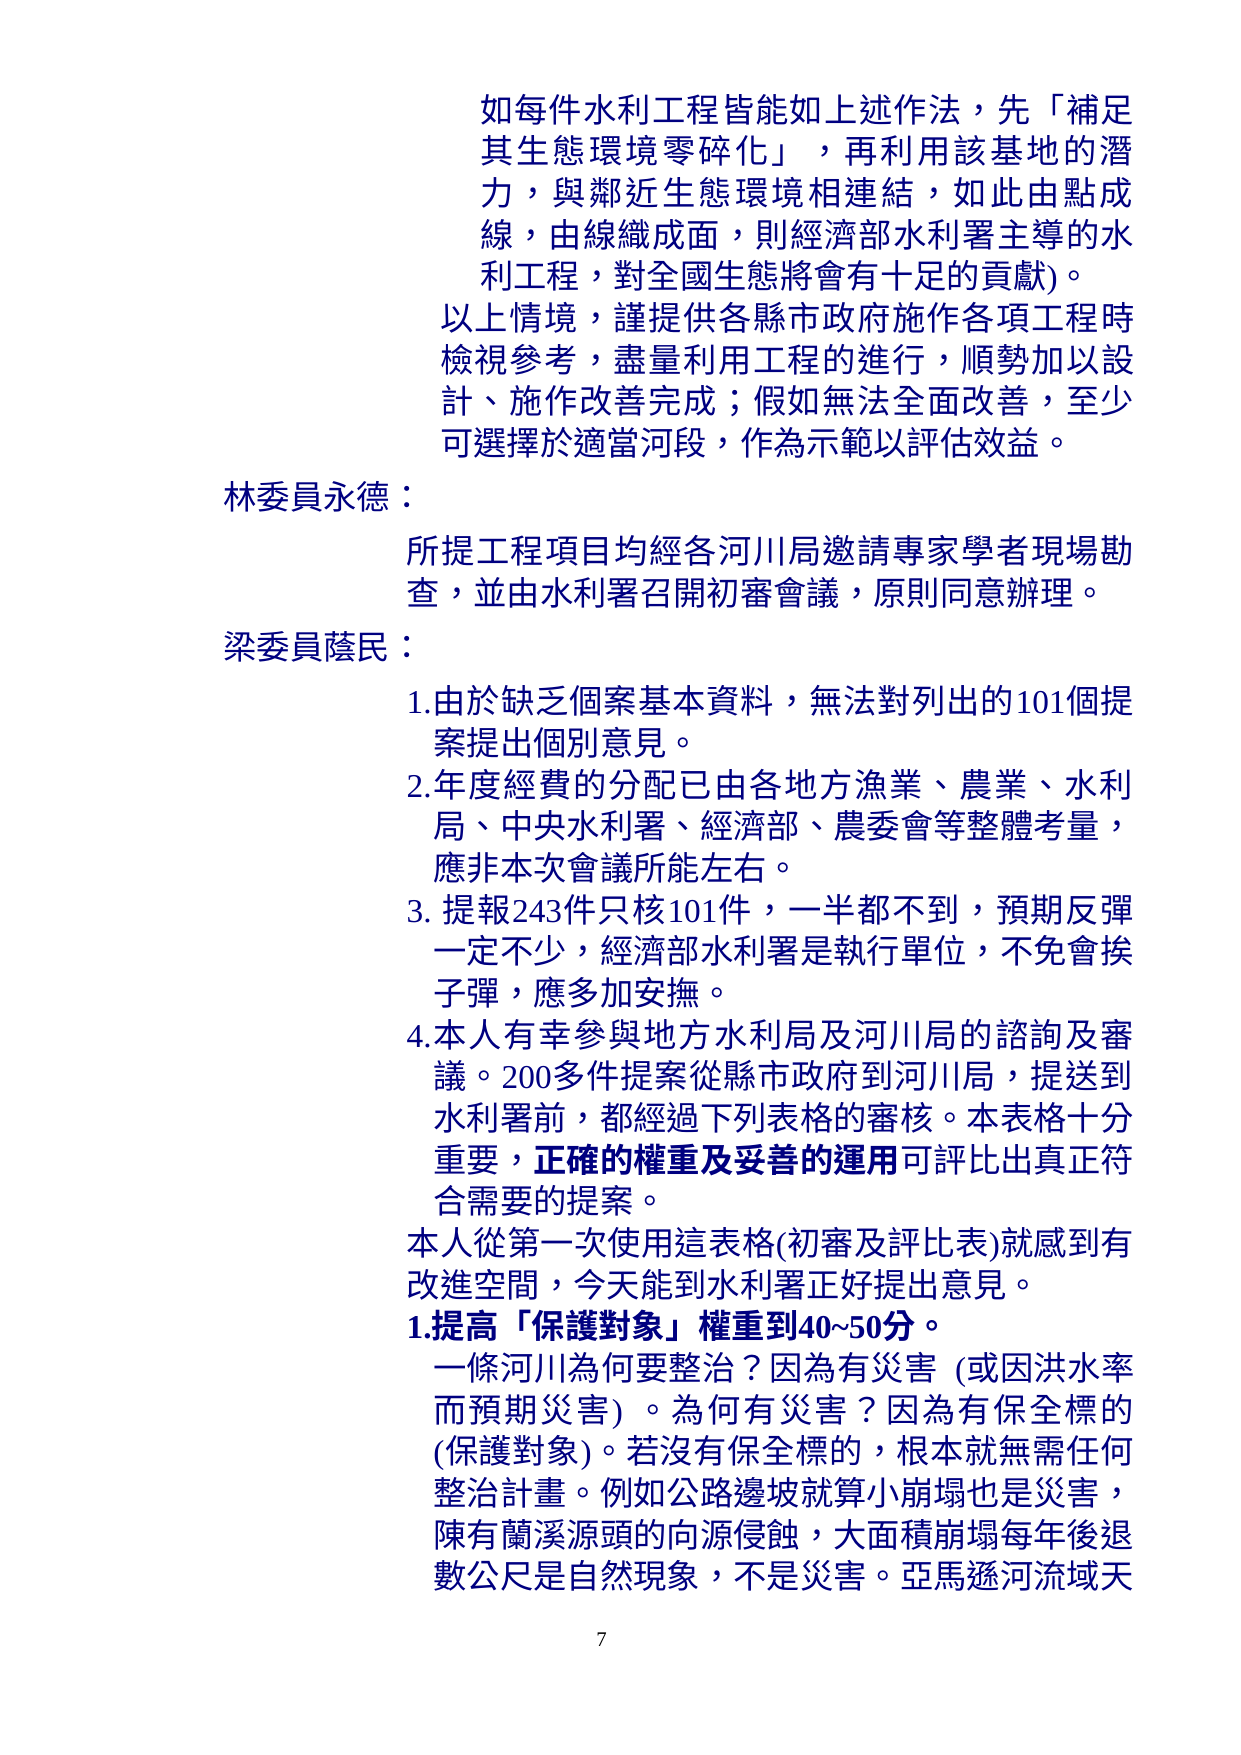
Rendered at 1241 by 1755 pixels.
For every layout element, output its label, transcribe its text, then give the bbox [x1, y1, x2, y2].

text 一條河川為何要整治？因為有災害 (或因洪水率而預期災害) 。為何有災害？因為有保全標的 (保護對象)。若沒有保全標的，根本就無需任何整治計畫。例如公路邊坡就算小崩塌也是災害，陳有蘭溪源頭的向源侵蝕，大面積崩塌每年後退數公尺是自然現象，不是災害。亞馬遜河流域天 [433, 1347, 1134, 1597]
text 如每件水利工程皆能如上述作法，先「補足其生態環境零碎化」，再利用該基地的潛力，與鄰近生態環境相連結，如此由點成線，由線織成面，則經濟部水利署主導的水利工程，對全國生態將會有十足的貢獻)。 [440, 89, 1134, 297]
text 林委員永德： [223, 476, 1134, 518]
text 梁委員蔭民： [223, 626, 1134, 668]
text 2.年度經費的分配已由各地方漁業、農業、水利局、中央水利署、經濟部、農委會等整體考量，應非本次會議所能左右。 [406, 764, 1134, 889]
text 1.由於缺乏個案基本資料，無法對列出的101個提案提出個別意見。 [406, 680, 1134, 764]
text 所提工程項目均經各河川局邀請專家學者現場勘查，並由水利署召開初審會議，原則同意辦理。 [406, 530, 1134, 614]
text 以上情境，謹提供各縣市政府施作各項工程時檢視參考，盡量利用工程的進行，順勢加以設計、施作改善完成；假如無法全面改善，至少可選擇於適當河段，作為示範以評估效益。 [440, 297, 1134, 464]
text 本人從第一次使用這表格(初審及評比表)就感到有改進空間，今天能到水利署正好提出意見。 [406, 1222, 1134, 1305]
text 1.提高「保護對象」權重到40~50分。 [406, 1305, 1134, 1347]
text 4.本人有幸參與地方水利局及河川局的諮詢及審議。200多件提案從縣市政府到河川局，提送到水利署前，都經過下列表格的審核。本表格十分重要，正確的權重及妥善的運用可評比出真正符合需要的提案。 [406, 1014, 1134, 1222]
text 3. 提報243件只核101件，一半都不到，預期反彈一定不少，經濟部水利署是執行單位，不免會挨子彈，應多加安撫。 [406, 889, 1134, 1014]
